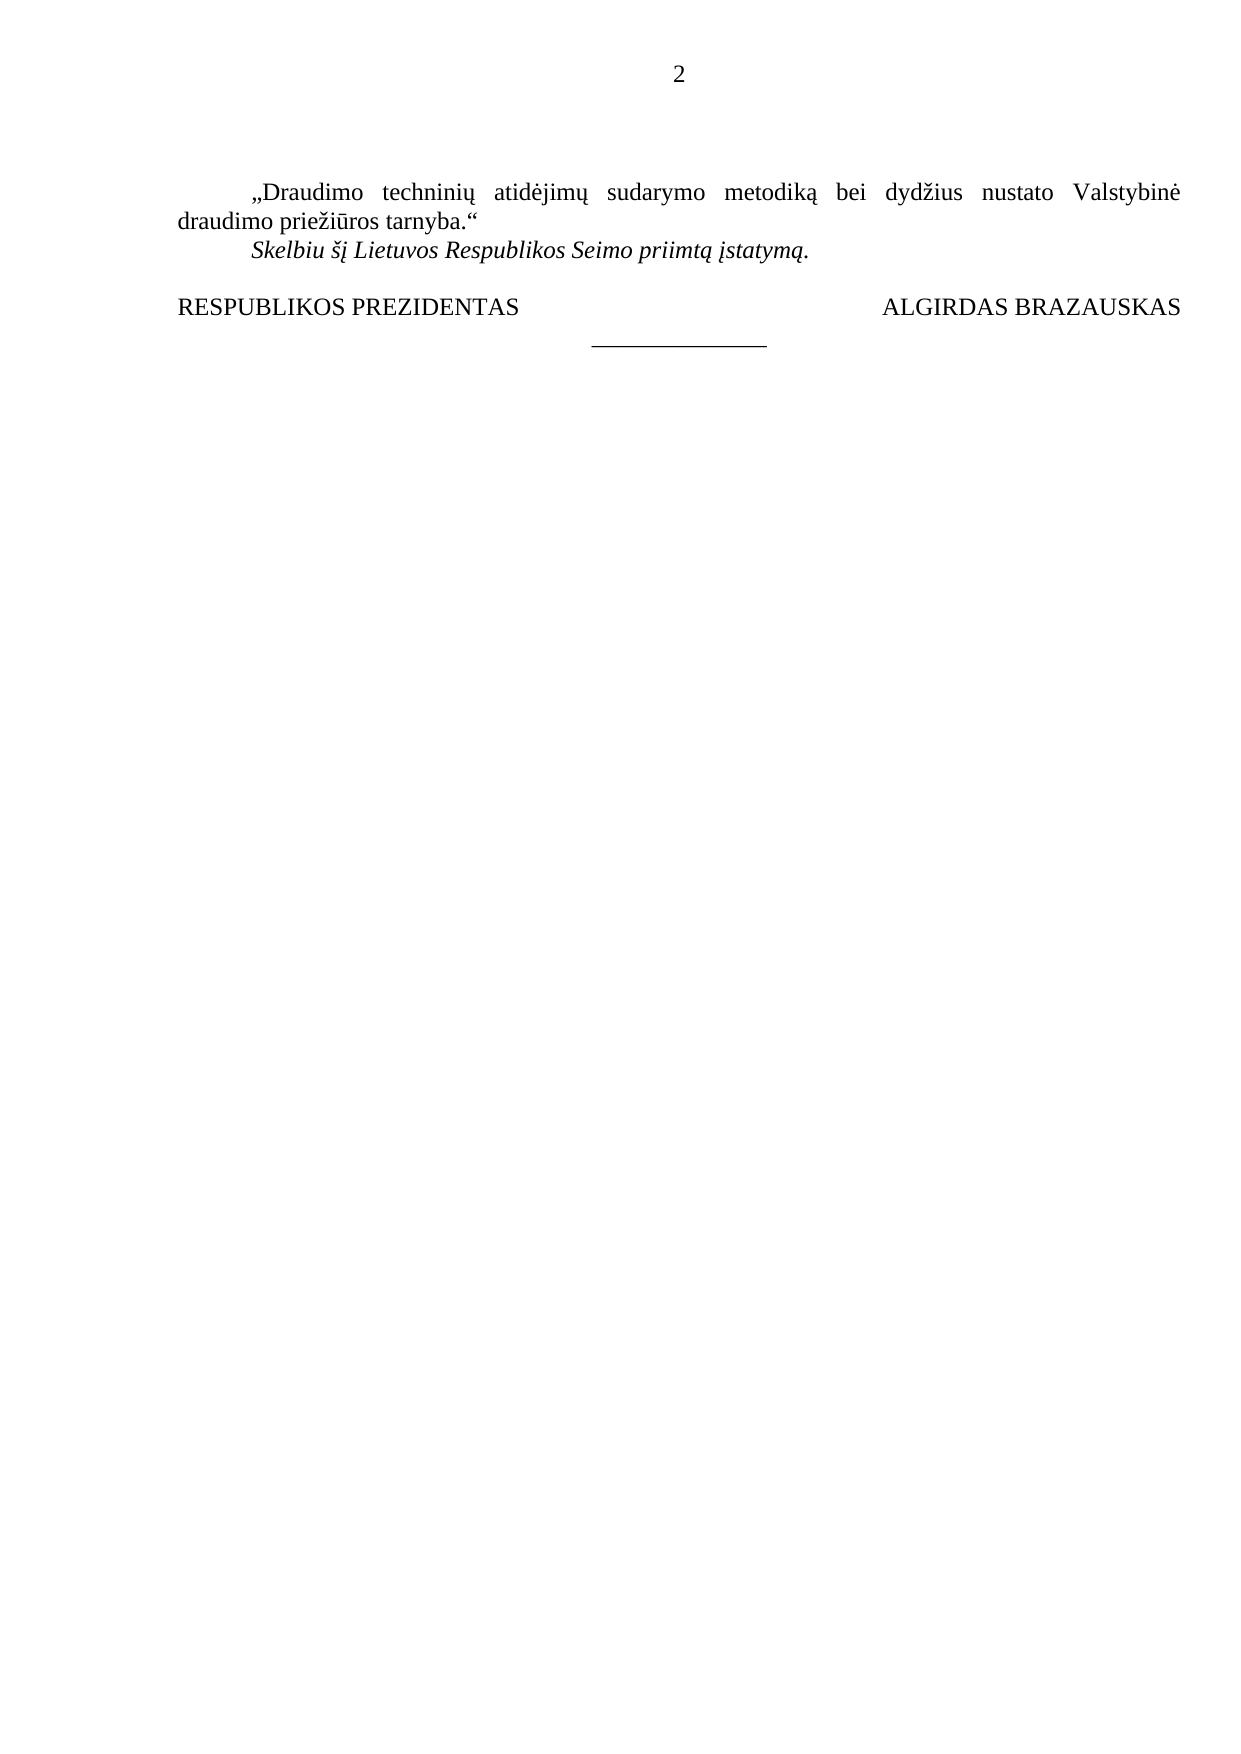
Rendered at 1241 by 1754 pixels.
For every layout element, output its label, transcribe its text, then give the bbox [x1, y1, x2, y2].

text Skelbiu šį Lietuvos Respublikos Seimo priimtą įstatymą. [177, 235, 1181, 263]
text ______________ [177, 321, 1181, 350]
text RESPUBLIKOS PREZIDENTAS ALGIRDAS BRAZAUSKAS [177, 292, 1181, 321]
text „Draudimo techninių atidėjimų sudarymo metodiką bei dydžius nustato Valstybinė draudimo priežiūros tarnyba.“ [177, 177, 1181, 235]
